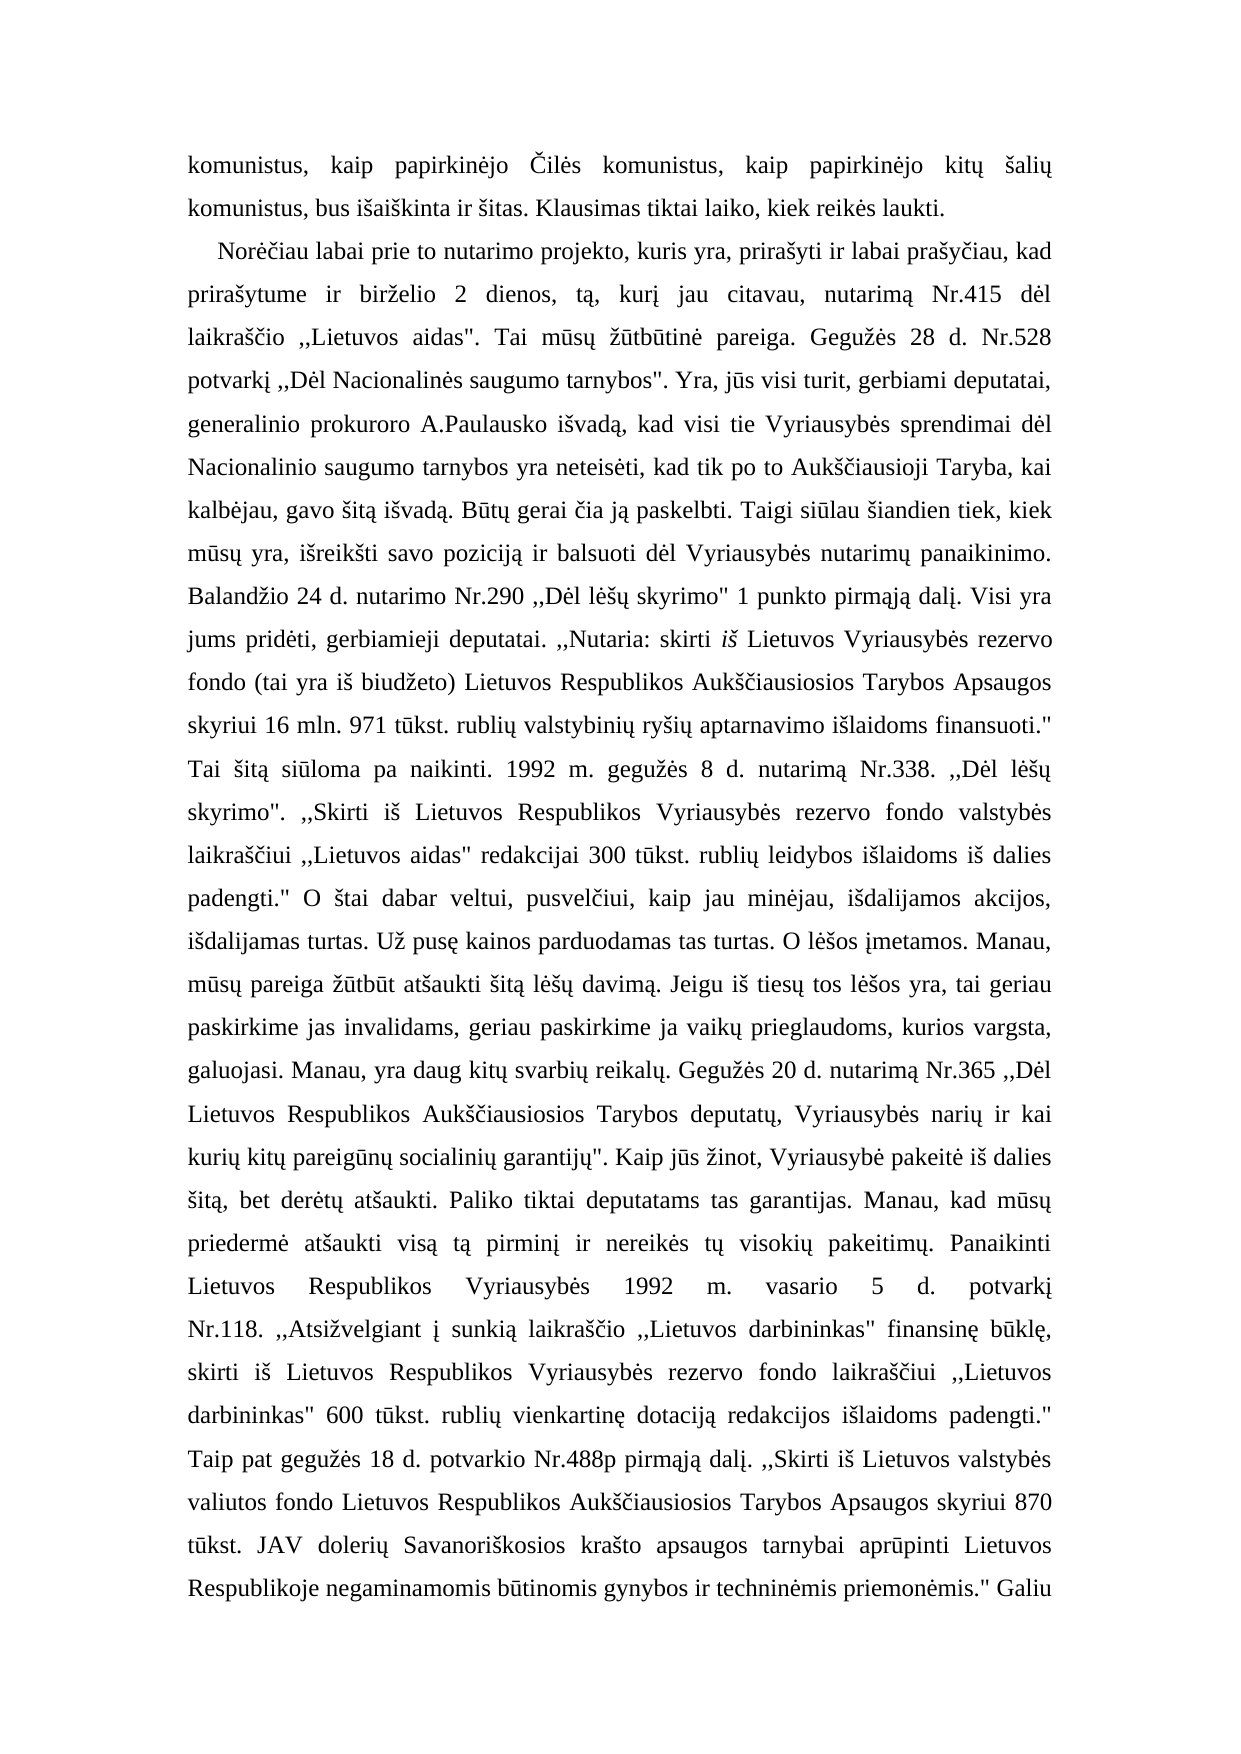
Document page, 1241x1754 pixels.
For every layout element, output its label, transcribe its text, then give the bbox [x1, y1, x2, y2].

text komunistus, kaip papirkinėjo Čilės komunistus, kaip papirkinėjo kitų šalių komunistus, bus išaiškinta ir šitas. Klausimas tiktai laiko, kiek reikės laukti. [187, 150, 1053, 222]
text Norėčiau labai prie to nutarimo projekto, kuris yra, prirašyti ir labai prašyčiau, kad prirašytume ir birželio 2 dienos, tą, kurį jau citavau, nutarimą Nr.415 dėl laikraščio ,,Lietuvos aidas". Tai mūsų žūtbūtinė pareiga. Gegužės 28 d. Nr.528 potvarkį ,,Dėl Nacionalinės saugumo tarnybos". Yra, jūs visi turit, gerbiami deputatai, generalinio prokuroro A.Paulausko išvadą, kad visi tie Vyriausybės sprendimai dėl Nacionalinio saugumo tarnybos yra neteisėti, kad tik po to Aukščiausioji Taryba, kai kalbėjau, gavo šitą išvadą. Būtų gerai čia ją paskelbti. Taigi siūlau šiandien tiek, kiek mūsų yra, išreikšti savo poziciją ir balsuoti dėl Vyriausybės nutarimų panaikinimo. Balandžio 24 d. nutarimo Nr.290 ,,Dėl lėšų skyrimo" 1 punkto pirmąją dalį. Visi yra jums pridėti, gerbiamieji deputatai. ,,Nutaria: skirti iš Lietuvos Vyriausybės rezervo fondo (tai yra iš biudžeto) Lietuvos Respublikos Aukščiausiosios Tarybos Apsaugos skyriui 16 mln. 971 tūkst. rublių valstybinių ryšių aptarnavimo išlaidoms finansuoti." Tai šitą siūloma pa naikinti. 1992 m. gegužės 8 d. nutarimą Nr.338. ,,Dėl lėšų skyrimo". ,,Skirti iš Lietuvos Respublikos Vyriausybės rezervo fondo valstybės laikraščiui ,,Lietuvos aidas" redakcijai 300 tūkst. rublių leidybos išlaidoms iš dalies padengti." O štai dabar veltui, pusvelčiui, kaip jau minėjau, išdalijamos akcijos, išdalijamas turtas. Už pusę kainos parduodamas tas turtas. O lėšos įmetamos. Manau, mūsų pareiga žūtbūt atšaukti šitą lėšų davimą. Jeigu iš tiesų tos lėšos yra, tai geriau paskirkime jas invalidams, geriau paskirkime ja vaikų prieglaudoms, kurios vargsta, galuojasi. Manau, yra daug kitų svarbių reikalų. Gegužės 20 d. nutarimą Nr.365 ,,Dėl Lietuvos Respublikos Aukščiausiosios Tarybos deputatų, Vyriausybės narių ir kai kurių kitų pareigūnų socialinių garantijų". Kaip jūs žinot, Vyriausybė pakeitė iš dalies šitą, bet derėtų atšaukti. Paliko tiktai deputatams tas garantijas. Manau, kad mūsų priedermė atšaukti visą tą pirminį ir nereikės tų visokių pakeitimų. Panaikinti Lietuvos Respublikos Vyriausybės 1992 m. vasario 5 d. potvarkį Nr.118. ,,Atsižvelgiant į sunkią laikraščio ,,Lietuvos darbininkas" finansinę būklę, skirti iš Lietuvos Respublikos Vyriausybės rezervo fondo laikraščiui ,,Lietuvos darbininkas" 600 tūkst. rublių vienkartinę dotaciją redakcijos išlaidoms padengti." Taip pat gegužės 18 d. potvarkio Nr.488p pirmąją dalį. ,,Skirti iš Lietuvos valstybės valiutos fondo Lietuvos Respublikos Aukščiausiosios Tarybos Apsaugos skyriui 870 tūkst. JAV dolerių Savanoriškosios krašto apsaugos tarnybai aprūpinti Lietuvos Respublikoje negaminamomis būtinomis gynybos ir techninėmis priemonėmis." Galiu [187, 236, 1053, 1602]
